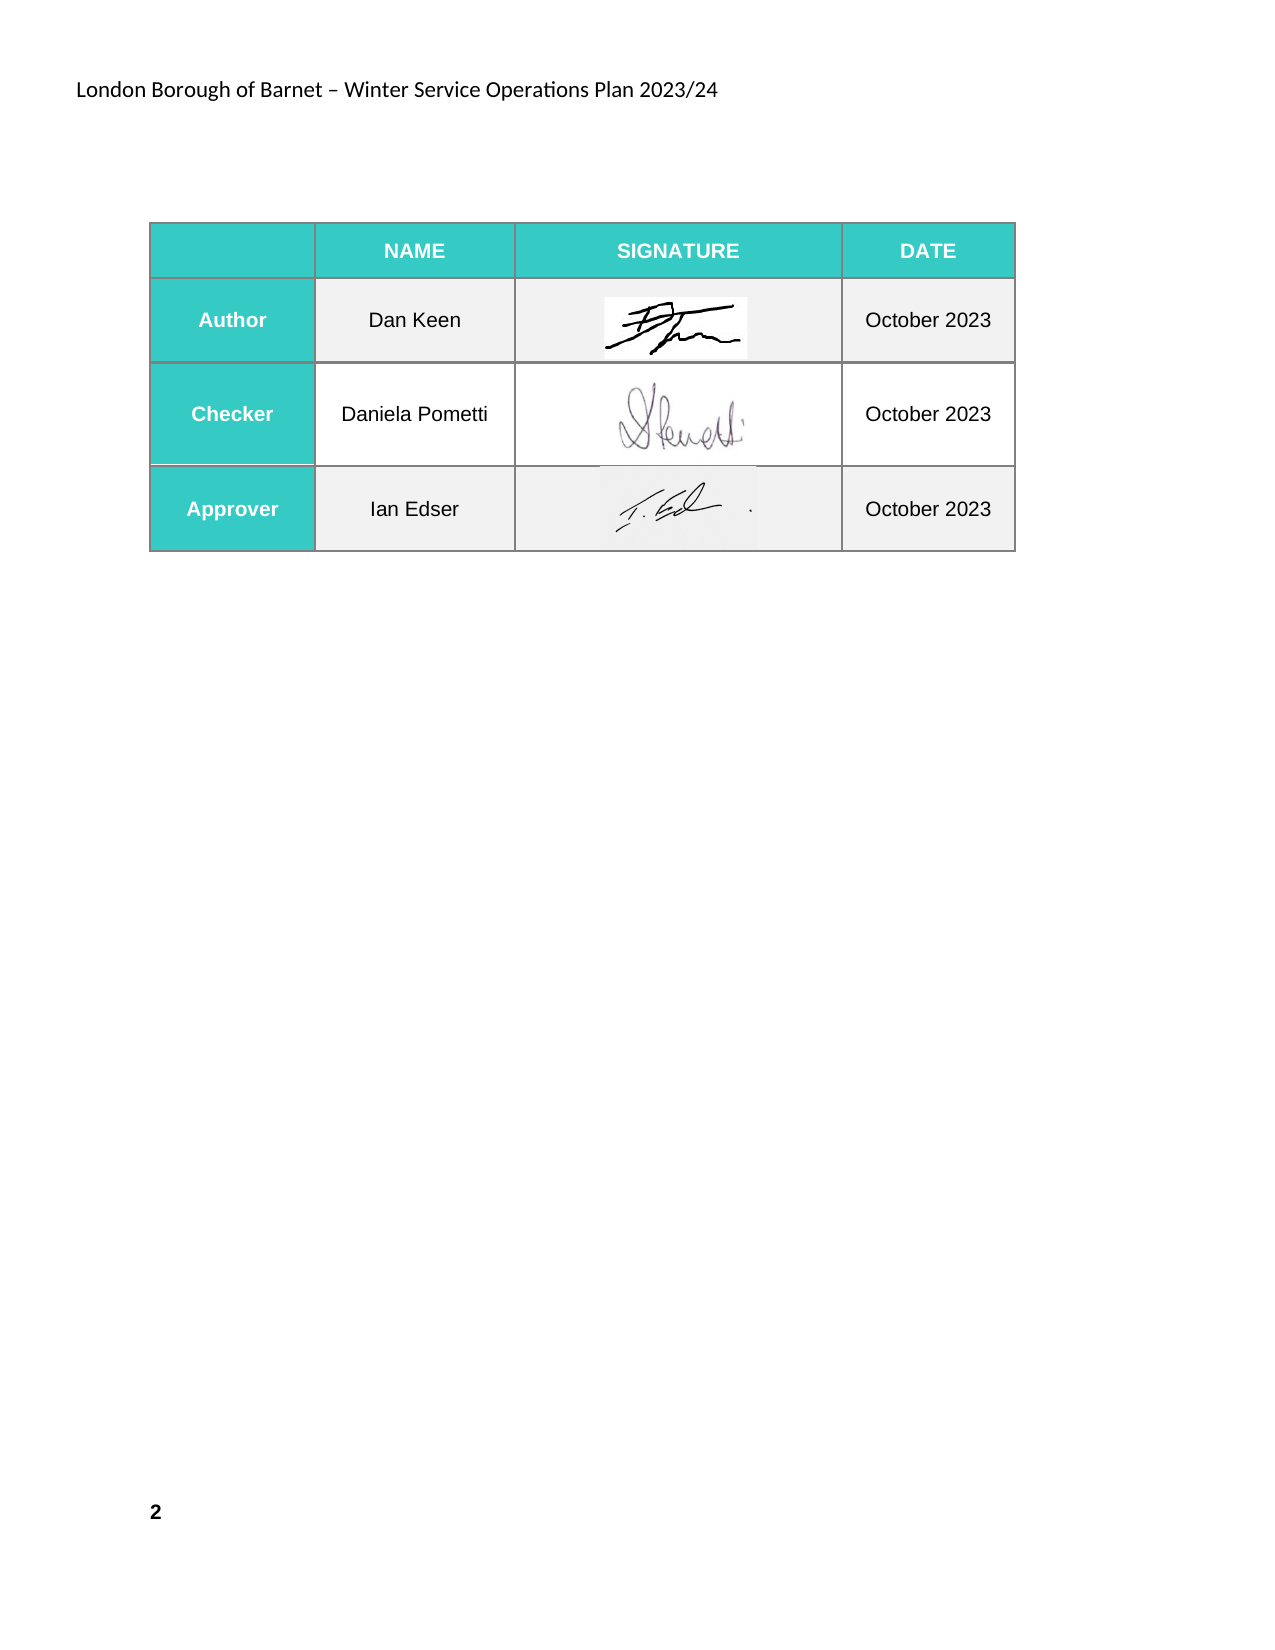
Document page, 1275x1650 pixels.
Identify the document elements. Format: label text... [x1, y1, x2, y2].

table_cell Daniela Pometti [316, 364, 514, 464]
table_header NAME [316, 224, 514, 277]
table_cell [757, 467, 841, 550]
table_cell Dan Keen [316, 279, 514, 361]
table_cell October 2023 [843, 279, 1014, 361]
table_cell [516, 364, 841, 464]
table_cell Ian Edser [316, 467, 514, 550]
table_cell [516, 467, 599, 550]
table_cell Author [151, 279, 314, 361]
table_cell [516, 279, 841, 361]
table_cell October 2023 [843, 467, 1014, 550]
table_cell Approver [151, 467, 314, 550]
table_header SIGNATURE [516, 224, 841, 277]
table_header DATE [843, 224, 1014, 277]
table_header [151, 224, 314, 277]
table_cell October 2023 [843, 364, 1014, 464]
table_cell Checker [151, 364, 314, 464]
